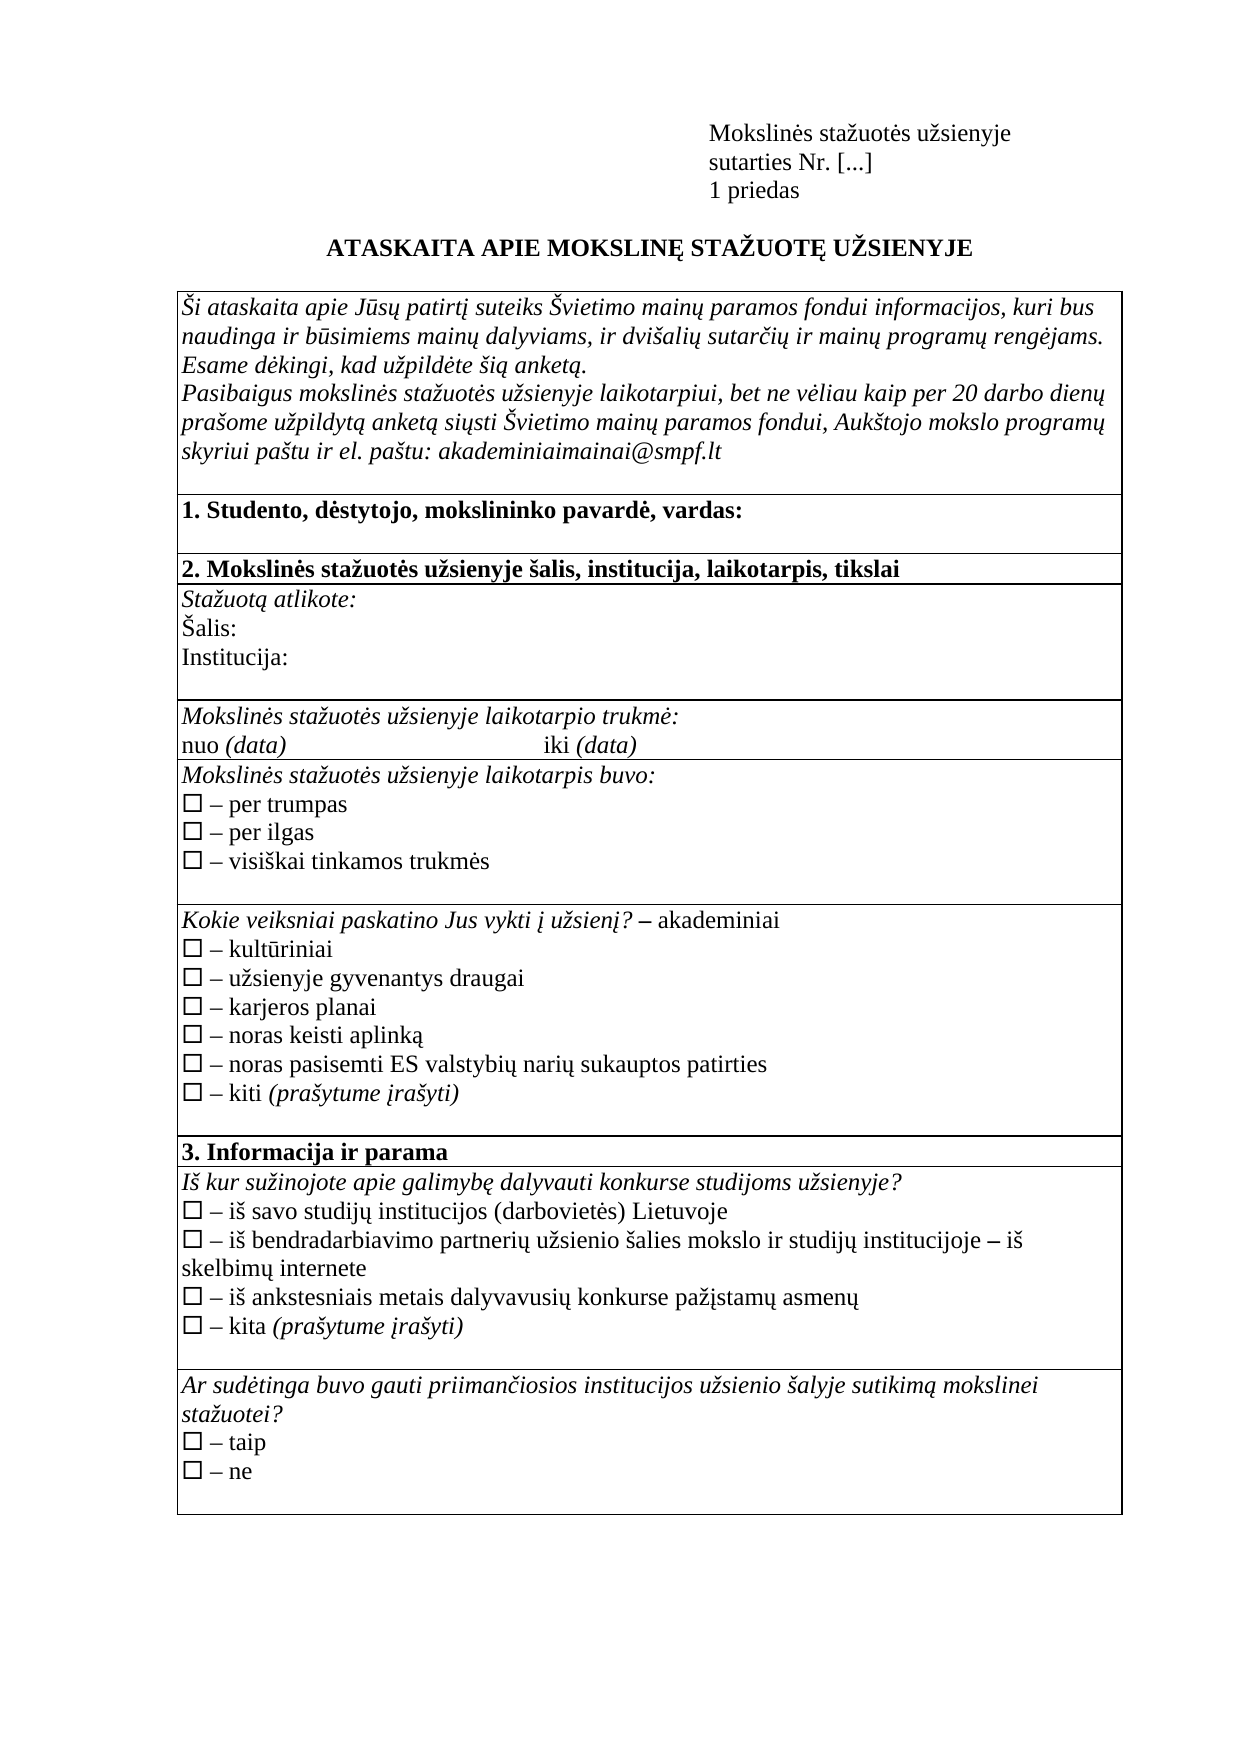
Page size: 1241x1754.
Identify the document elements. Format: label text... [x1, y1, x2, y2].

table_cell 1. Studento, dėstytojo, mokslininko pavardė, vardas: [178, 495, 1121, 552]
table_cell Kokie veiksniai paskatino Jus vykti į užsienį? – akademiniai [] – kultūriniai [] – užsienyje gyvenantys draugai [] – karjeros planai [] – noras keisti aplinką [] – noras pasisemti ES valstybių narių sukauptos patirties [] – kiti (prašytume įrašyti) [178, 905, 1121, 1135]
text 1 priedas [177, 176, 1122, 204]
table_cell Mokslinės stažuotės užsienyje laikotarpis buvo: [] – per trumpas [] – per ilgas [] – visiškai tinkamos trukmės [178, 760, 1121, 904]
text ATASKAITA APIE MOKSLINĘ STAŽUOTĘ UŽSIENYJE [177, 233, 1122, 262]
table_cell 3. Informacija ir parama [178, 1137, 1121, 1166]
text Mokslinės stažuotės užsienyje [177, 118, 1122, 147]
table_cell Mokslinės stažuotės užsienyje laikotarpio trukmė: nuo (data) iki (data) [178, 701, 1121, 758]
table_header Ši ataskaita apie Jūsų patirtį suteiks Švietimo mainų paramos fondui informacijos, kuri bus naudinga ir būsimiems mainų dalyviams, ir dvišalių sutarčių ir mainų programų rengėjams. Esame dėkingi, kad užpildėte šią anketą. Pasibaigus mokslinės stažuotės užsienyje laikotarpiui, bet ne vėliau kaip per 20 darbo dienų prašome užpildytą anketą siųsti Švietimo mainų paramos fondui, Aukštojo mokslo programų skyriui paštu ir el. paštu: akademiniaimainai@smpf.lt [178, 292, 1121, 493]
table_cell Iš kur sužinojote apie galimybę dalyvauti konkurse studijoms užsienyje? [] – iš savo studijų institucijos (darbovietės) Lietuvoje [] – iš bendradarbiavimo partnerių užsienio šalies mokslo ir studijų institucijoje – iš skelbimų internete [] – iš ankstesniais metais dalyvavusių konkurse pažįstamų asmenų [] – kita (prašytume įrašyti) [178, 1167, 1121, 1368]
text sutarties Nr. [...] [177, 147, 1122, 176]
table_cell 2. Mokslinės stažuotės užsienyje šalis, institucija, laikotarpis, tikslai [178, 554, 1121, 583]
table_cell Stažuotą atlikote: Šalis: Institucija: [178, 585, 1121, 699]
table_cell Ar sudėtinga buvo gauti priimančiosios institucijos užsienio šalyje sutikimą mokslinei stažuotei? [] – taip [] – ne [178, 1370, 1121, 1514]
